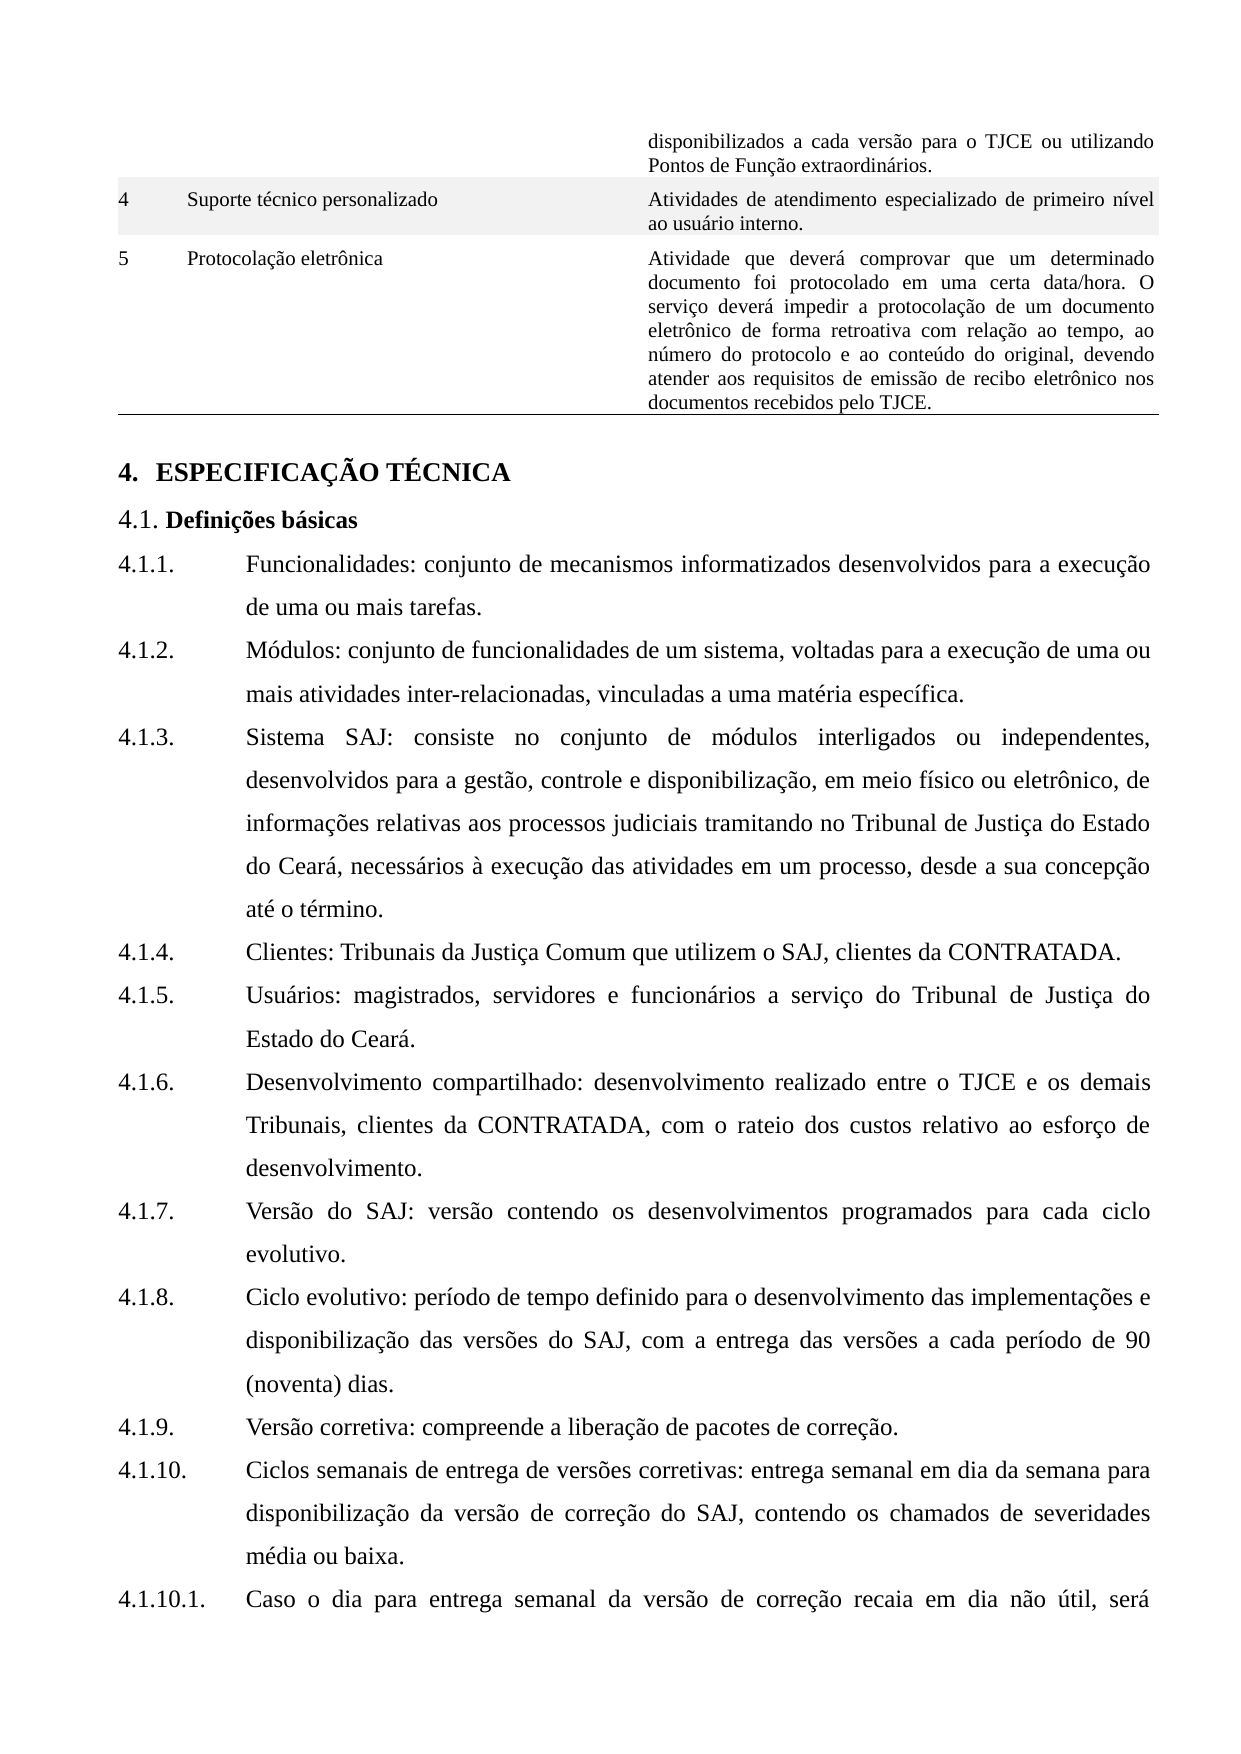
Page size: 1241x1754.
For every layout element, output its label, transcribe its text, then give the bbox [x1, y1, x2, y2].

list Ciclos semanais de entrega de versões corretivas: entrega semanal em dia da semana para disponibilização da versão de correção do SAJ, contendo os chamados de severidades média ou baixa. [118, 1455, 1152, 1570]
table_cell Atividades de atendimento especializado de primeiro nível ao usuário interno. [648, 177, 1155, 235]
list Clientes: Tribunais da Justiça Comum que utilizem o SAJ, clientes da CONTRATADA. [118, 937, 1152, 966]
list Caso o dia para entrega semanal da versão de correção recaia em dia não útil, será [118, 1584, 1152, 1613]
table_cell [187, 118, 648, 177]
list Versão do SAJ: versão contendo os desenvolvimentos programados para cada ciclo evolutivo. [118, 1196, 1152, 1268]
list Versão corretiva: compreende a liberação de pacotes de correção. [118, 1412, 1152, 1441]
table_cell [1155, 177, 1159, 235]
table_cell [1155, 118, 1159, 177]
list ESPECIFICAÇÃO TÉCNICA [118, 456, 1152, 487]
list Definições básicas [118, 503, 1152, 534]
table_cell Protocolação eletrônica [187, 235, 648, 414]
list Sistema SAJ: consiste no conjunto de módulos interligados ou independentes, desenvolvidos para a gestão, controle e disponibilização, em meio físico ou eletrônico, de informações relativas aos processos judiciais tramitando no Tribunal de Justiça do Estado do Ceará, necessários à execução das atividades em um processo, desde a sua concepção até o término. [118, 722, 1152, 923]
list Usuários: magistrados, servidores e funcionários a serviço do Tribunal de Justiça do Estado do Ceará. [118, 981, 1152, 1052]
list Módulos: conjunto de funcionalidades de um sistema, voltadas para a execução de uma ou mais atividades inter-relacionadas, vinculadas a uma matéria específica. [118, 636, 1152, 707]
table_cell 5 [118, 235, 187, 414]
table_cell Atividade que deverá comprovar que um determinado documento foi protocolado em uma certa data/hora. O serviço deverá impedir a protocolação de um documento eletrônico de forma retroativa com relação ao tempo, ao número do protocolo e ao conteúdo do original, devendo atender aos requisitos de emissão de recibo eletrônico nos documentos recebidos pelo TJCE. [648, 235, 1155, 414]
list Funcionalidades: conjunto de mecanismos informatizados desenvolvidos para a execução de uma ou mais tarefas. [118, 549, 1152, 621]
table_cell [118, 118, 187, 177]
table_cell disponibilizados a cada versão para o TJCE ou utilizando Pontos de Função extraordinários. [648, 118, 1155, 177]
table_cell [1155, 235, 1159, 414]
table_cell Suporte técnico personalizado [187, 177, 648, 235]
table_cell 4 [118, 177, 187, 235]
list Ciclo evolutivo: período de tempo definido para o desenvolvimento das implementações e disponibilização das versões do SAJ, com a entrega das versões a cada período de 90 (noventa) dias. [118, 1282, 1152, 1397]
list Desenvolvimento compartilhado: desenvolvimento realizado entre o TJCE e os demais Tribunais, clientes da CONTRATADA, com o rateio dos custos relativo ao esforço de desenvolvimento. [118, 1067, 1152, 1182]
